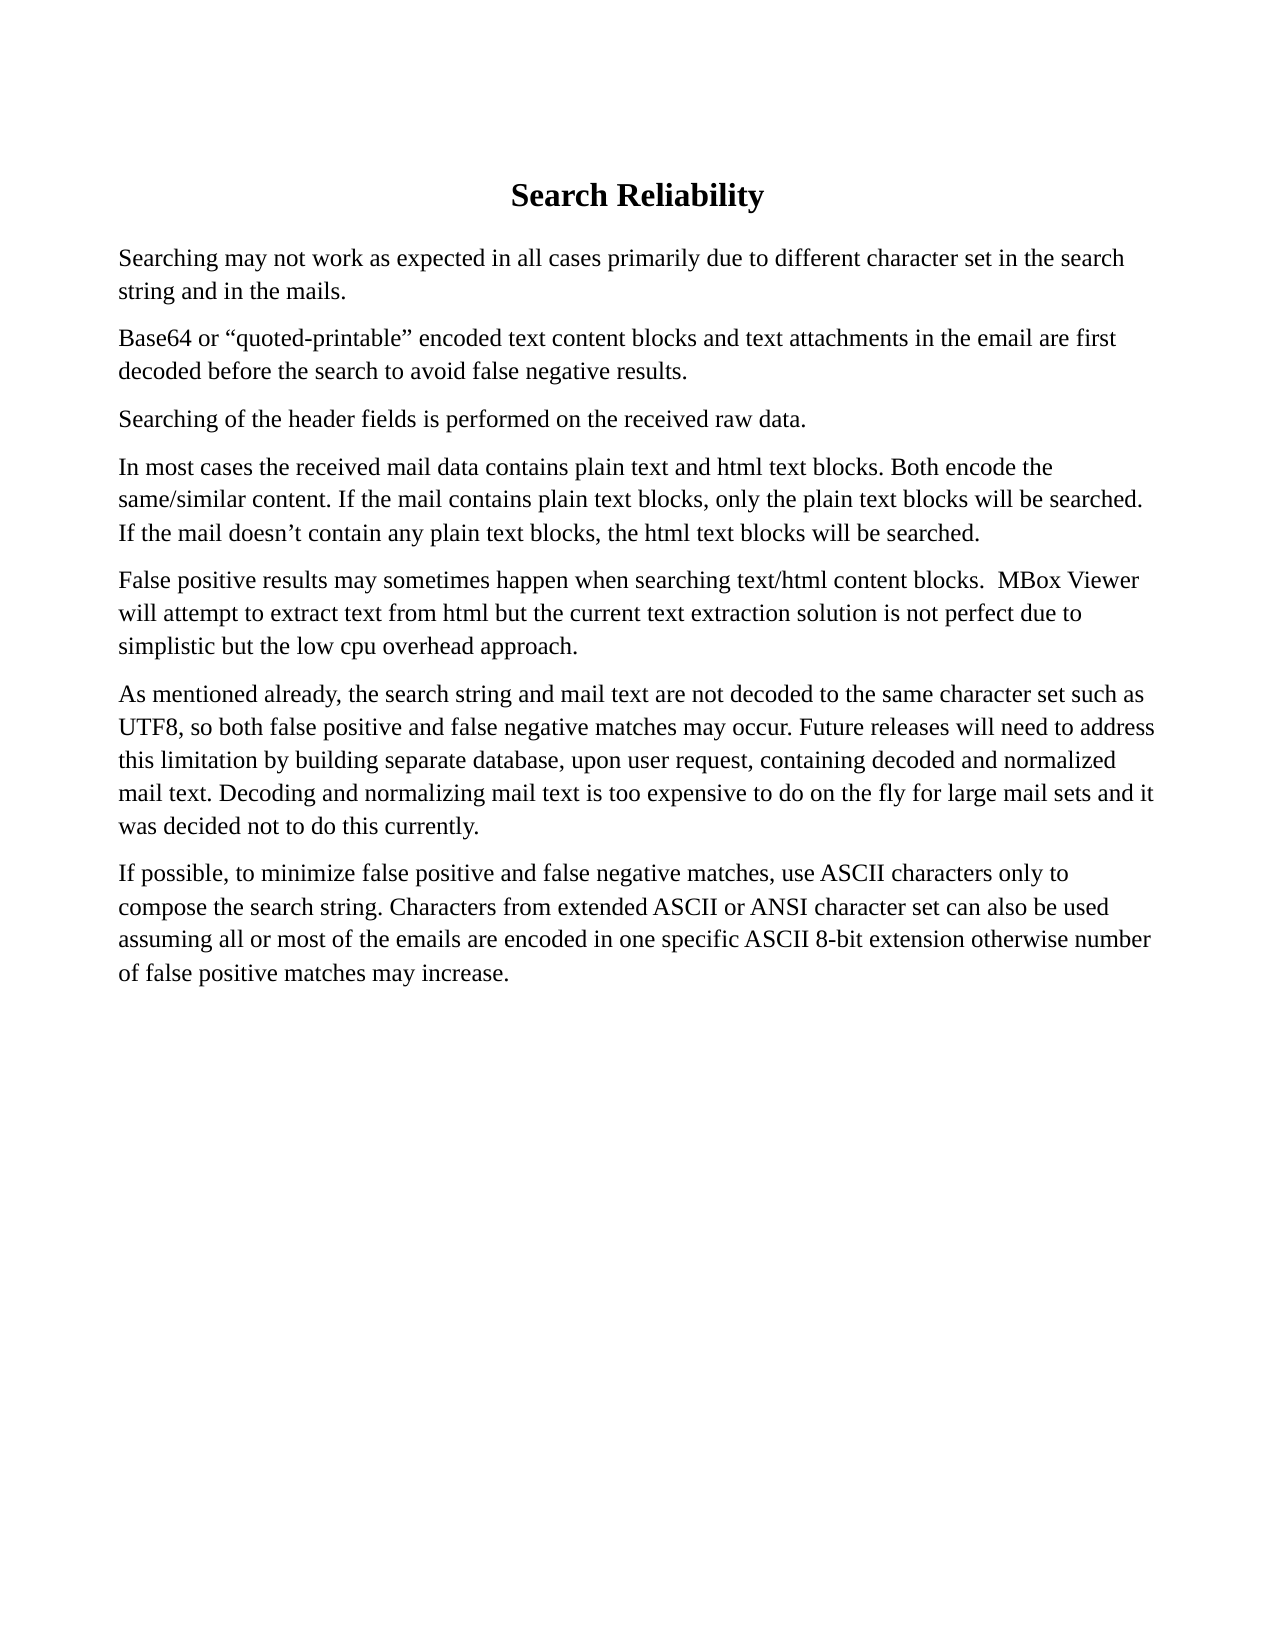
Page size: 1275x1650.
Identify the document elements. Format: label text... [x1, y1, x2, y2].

text As mentioned already, the search string and mail text are not decoded to the same character set such as UTF8, so both false positive and false negative matches may occur. Future releases will need to address this limitation by building separate database, upon user request, containing decoded and normalized mail text. Decoding and normalizing mail text is too expensive to do on the fly for large mail sets and it was decided not to do this currently. [118, 679, 1157, 840]
text If possible, to minimize false positive and false negative matches, use ASCII characters only to compose the search string. Characters from extended ASCII or ANSI character set can also be used assuming all or most of the emails are encoded in one specific ASCII 8-bit extension otherwise number of false positive matches may increase. [118, 858, 1157, 986]
text In most cases the received mail data contains plain text and html text blocks. Both encode the same/similar content. If the mail contains plain text blocks, only the plain text blocks will be searched. If the mail doesn’t contain any plain text blocks, the html text blocks will be searched. [118, 452, 1157, 546]
text Searching may not work as expected in all cases primarily due to different character set in the search string and in the mails. [118, 243, 1157, 304]
text False positive results may sometimes happen when searching text/html content blocks. MBox Viewer will attempt to extract text from html but the current text extraction solution is not perfect due to simplistic but the low cpu overhead approach. [118, 565, 1157, 660]
text Searching of the header fields is performed on the received raw data. [118, 404, 1157, 433]
text Search Reliability [118, 176, 1157, 214]
text Base64 or “quoted-printable” encoded text content blocks and text attachments in the email are first decoded before the search to avoid false negative results. [118, 323, 1157, 385]
